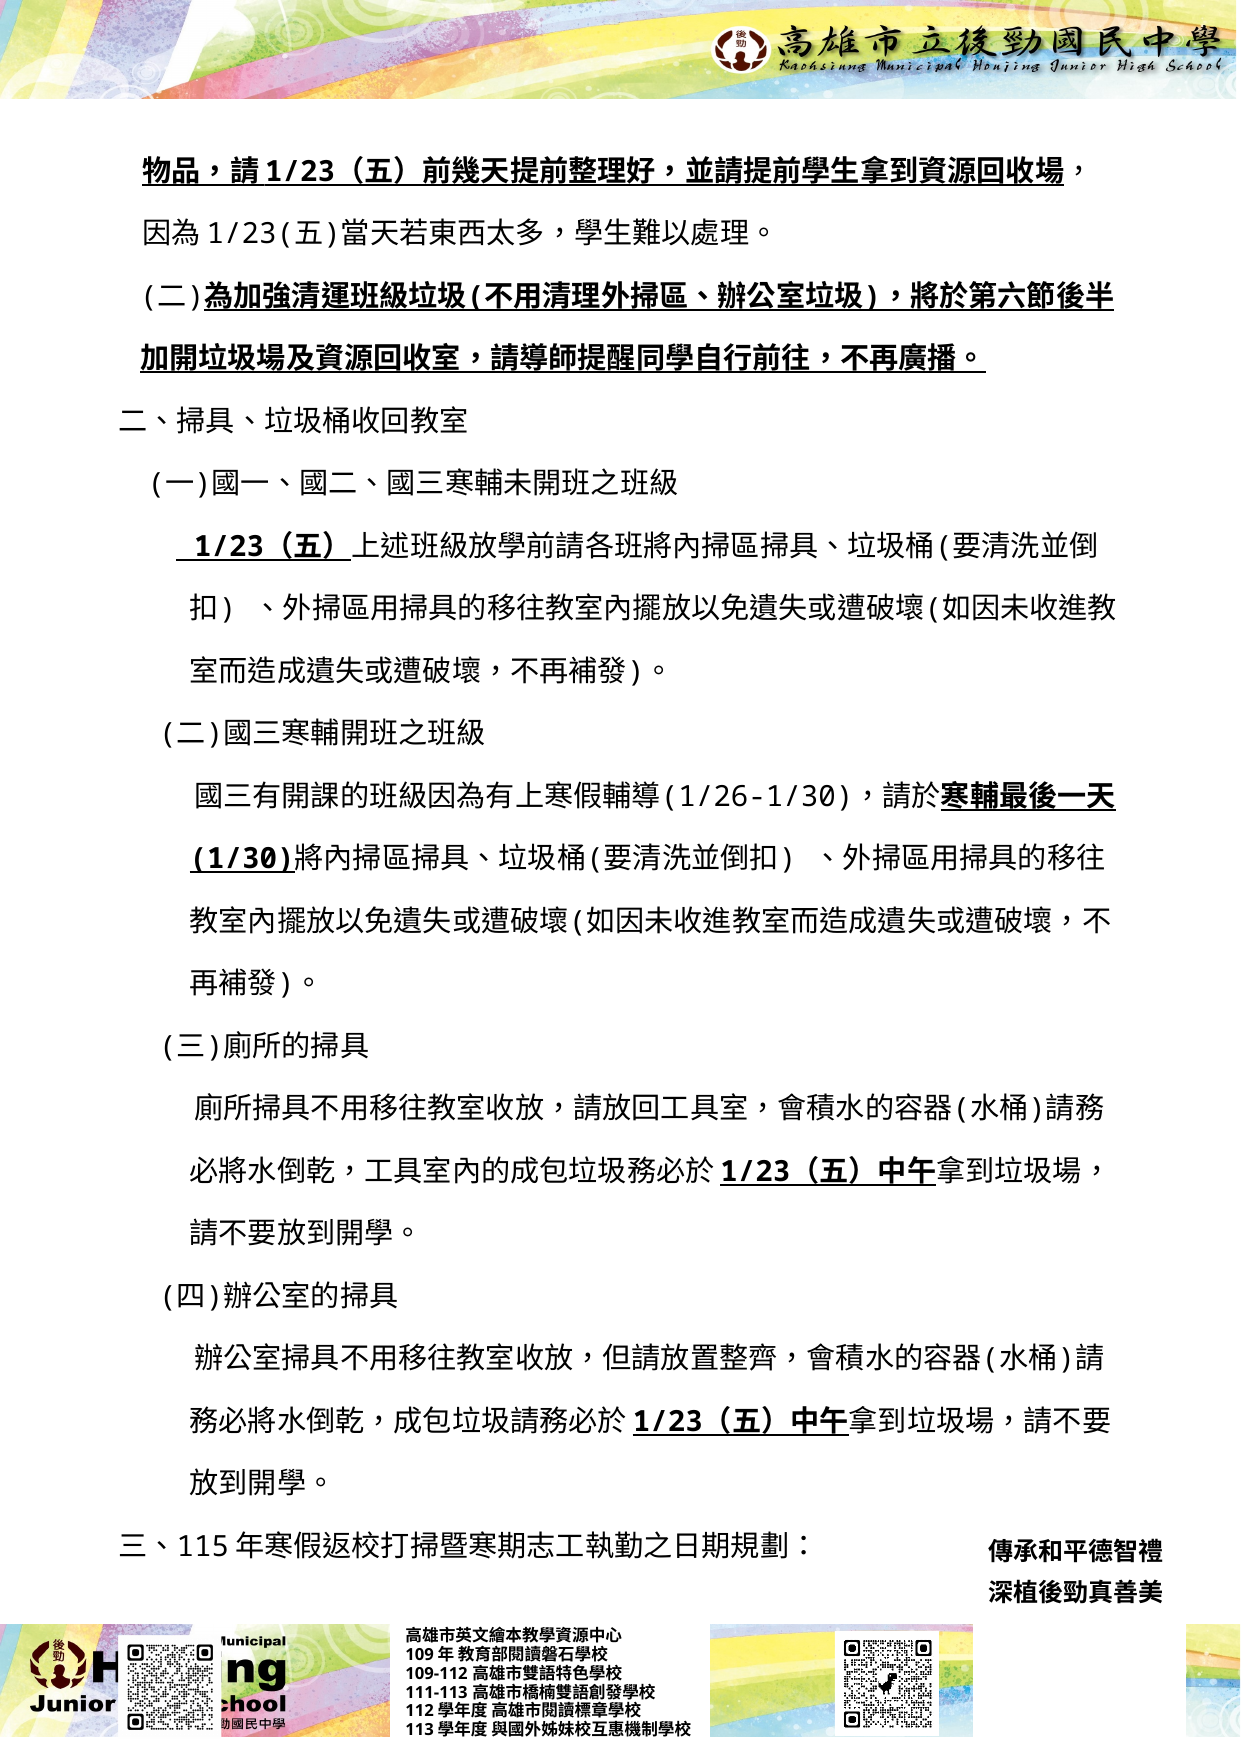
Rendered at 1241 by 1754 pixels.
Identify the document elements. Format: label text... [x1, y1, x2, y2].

text 物品，請1/23（五）前幾天提前整理好，並請提前學生拿到資源回收場，因為1/23(五)當天若東西太多，學生難以處理。 [142, 127, 1122, 252]
text 廁所掃具不用移往教室收放，請放回工具室，會積水的容器(水桶)請務必將水倒乾，工具室內的成包垃圾務必於1/23（五）中午拿到垃圾場，請不要放到開學。 [159, 1064, 1122, 1252]
text 國三有開課的班級因為有上寒假輔導(1/26-1/30)，請於寒輔最後一天(1/30)將內掃區掃具、垃圾桶(要清洗並倒扣) 、外掃區用掃具的移往教室內擺放以免遺失或遭破壞(如因未收進教室而造成遺失或遭破壞，不再補發)。 [159, 752, 1122, 1002]
text 辦公室掃具不用移往教室收放，但請放置整齊，會積水的容器(水桶)請務必將水倒乾，成包垃圾請務必於1/23（五）中午拿到垃圾場，請不要放到開學。 [159, 1314, 1122, 1502]
text (一)國一、國二、國三寒輔未開班之班級 [118, 439, 1122, 502]
text (二)國三寒輔開班之班級 [159, 689, 1122, 752]
text 三、115年寒假返校打掃暨寒期志工執勤之日期規劃： [118, 1502, 1122, 1564]
text 二、掃具、垃圾桶收回教室 [118, 377, 1122, 439]
text (四)辦公室的掃具 [159, 1252, 1122, 1314]
text 1/23（五）上述班級放學前請各班將內掃區掃具、垃圾桶(要清洗並倒扣) 、外掃區用掃具的移往教室內擺放以免遺失或遭破壞(如因未收進教室而造成遺失或遭破壞，不再補發)。 [159, 502, 1122, 689]
text (二)為加強清運班級垃圾(不用清理外掃區、辦公室垃圾)，將於第六節後半加開垃圾場及資源回收室，請導師提醒同學自行前往，不再廣播。 [140, 252, 1122, 377]
text (三)廁所的掃具 [159, 1002, 1122, 1064]
